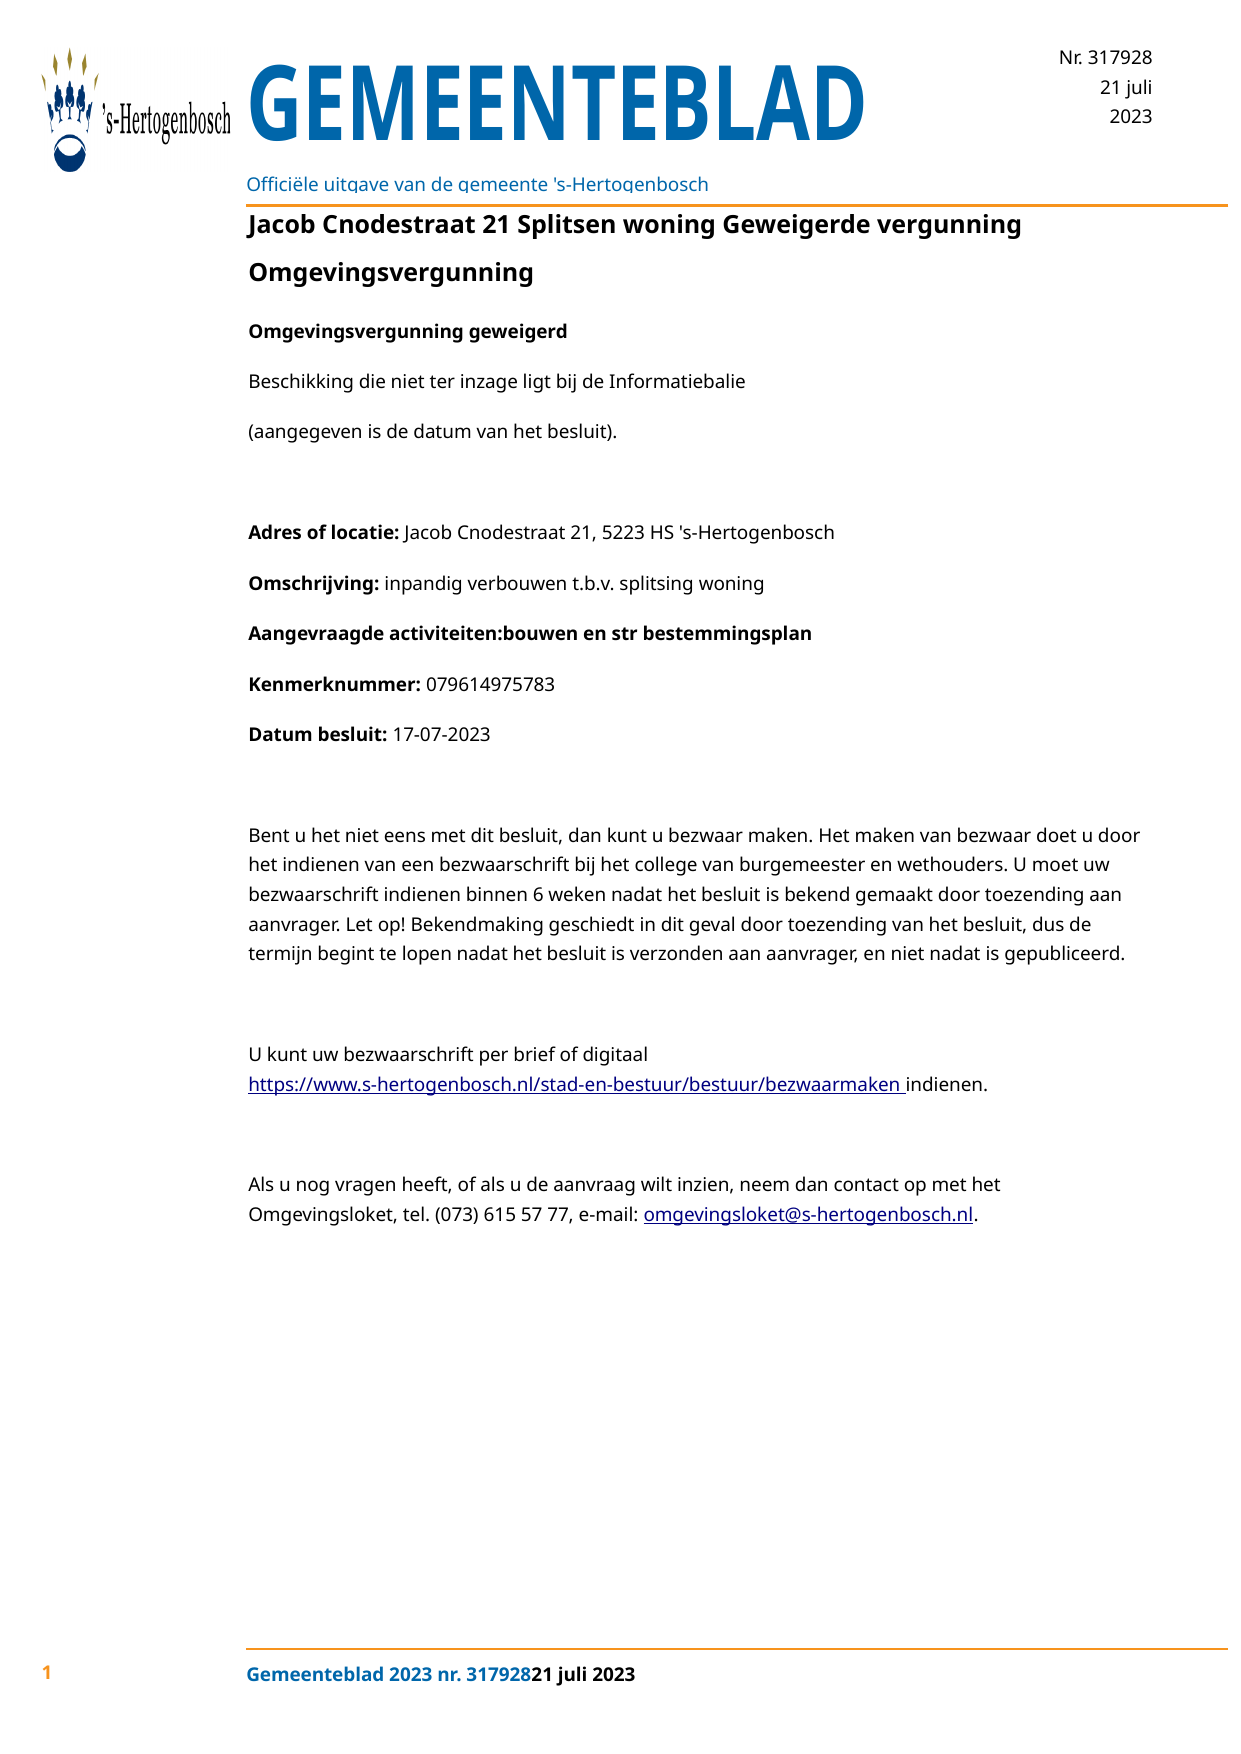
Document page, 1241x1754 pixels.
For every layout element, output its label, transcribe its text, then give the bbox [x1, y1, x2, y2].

text Beschikking die niet ter inzage ligt bij de Informatiebalie [248, 368, 1152, 394]
text Omschrijving: inpandig verbouwen t.b.v. splitsing woning [248, 570, 1152, 596]
text Adres of locatie: Jacob Cnodestraat 21, 5223 HS 's-Hertogenbosch [248, 519, 1152, 545]
text (aangegeven is de datum van het besluit). [248, 419, 1152, 444]
text Aangevraagde activiteiten:bouwen en str bestemmingsplan [248, 620, 1152, 646]
picture [41, 47, 231, 172]
text Kenmerknummer: 079614975783 [248, 671, 1152, 697]
text Als u nog vragen heeft, of als u de aanvraag wilt inzien, neem dan contact op met het Omgevingsloket, tel. (073) 615 57 77, e-mail: omgevingsloket@s-hertogenbosch.nl. [248, 1172, 1152, 1227]
text U kunt uw bezwaarschrift per brief of digitaal https://www.s-hertogenbosch.nl/stad-en-bestuur/bestuur/bezwaarmaken indienen. [248, 1041, 1152, 1097]
text Datum besluit: 17-07-2023 [248, 721, 1152, 747]
text Omgevingsvergunning geweigerd [248, 318, 1152, 344]
text Jacob Cnodestraat 21 Splitsen woning Geweigerde vergunning Omgevingsvergunning [248, 207, 1152, 288]
text Bent u het niet eens met dit besluit, dan kunt u bezwaar maken. Het maken van bezwaar doet u door het indienen van een bezwaarschrift bij het college van burgemeester en wethouders. U moet uw bezwaarschrift indienen binnen 6 weken nadat het besluit is bekend gemaakt door toezending aan aanvrager. Let op! Bekendmaking geschiedt in dit geval door toezending van het besluit, dus de termijn begint te lopen nadat het besluit is verzonden aan aanvrager, en niet nadat is gepubliceerd. [248, 822, 1152, 966]
